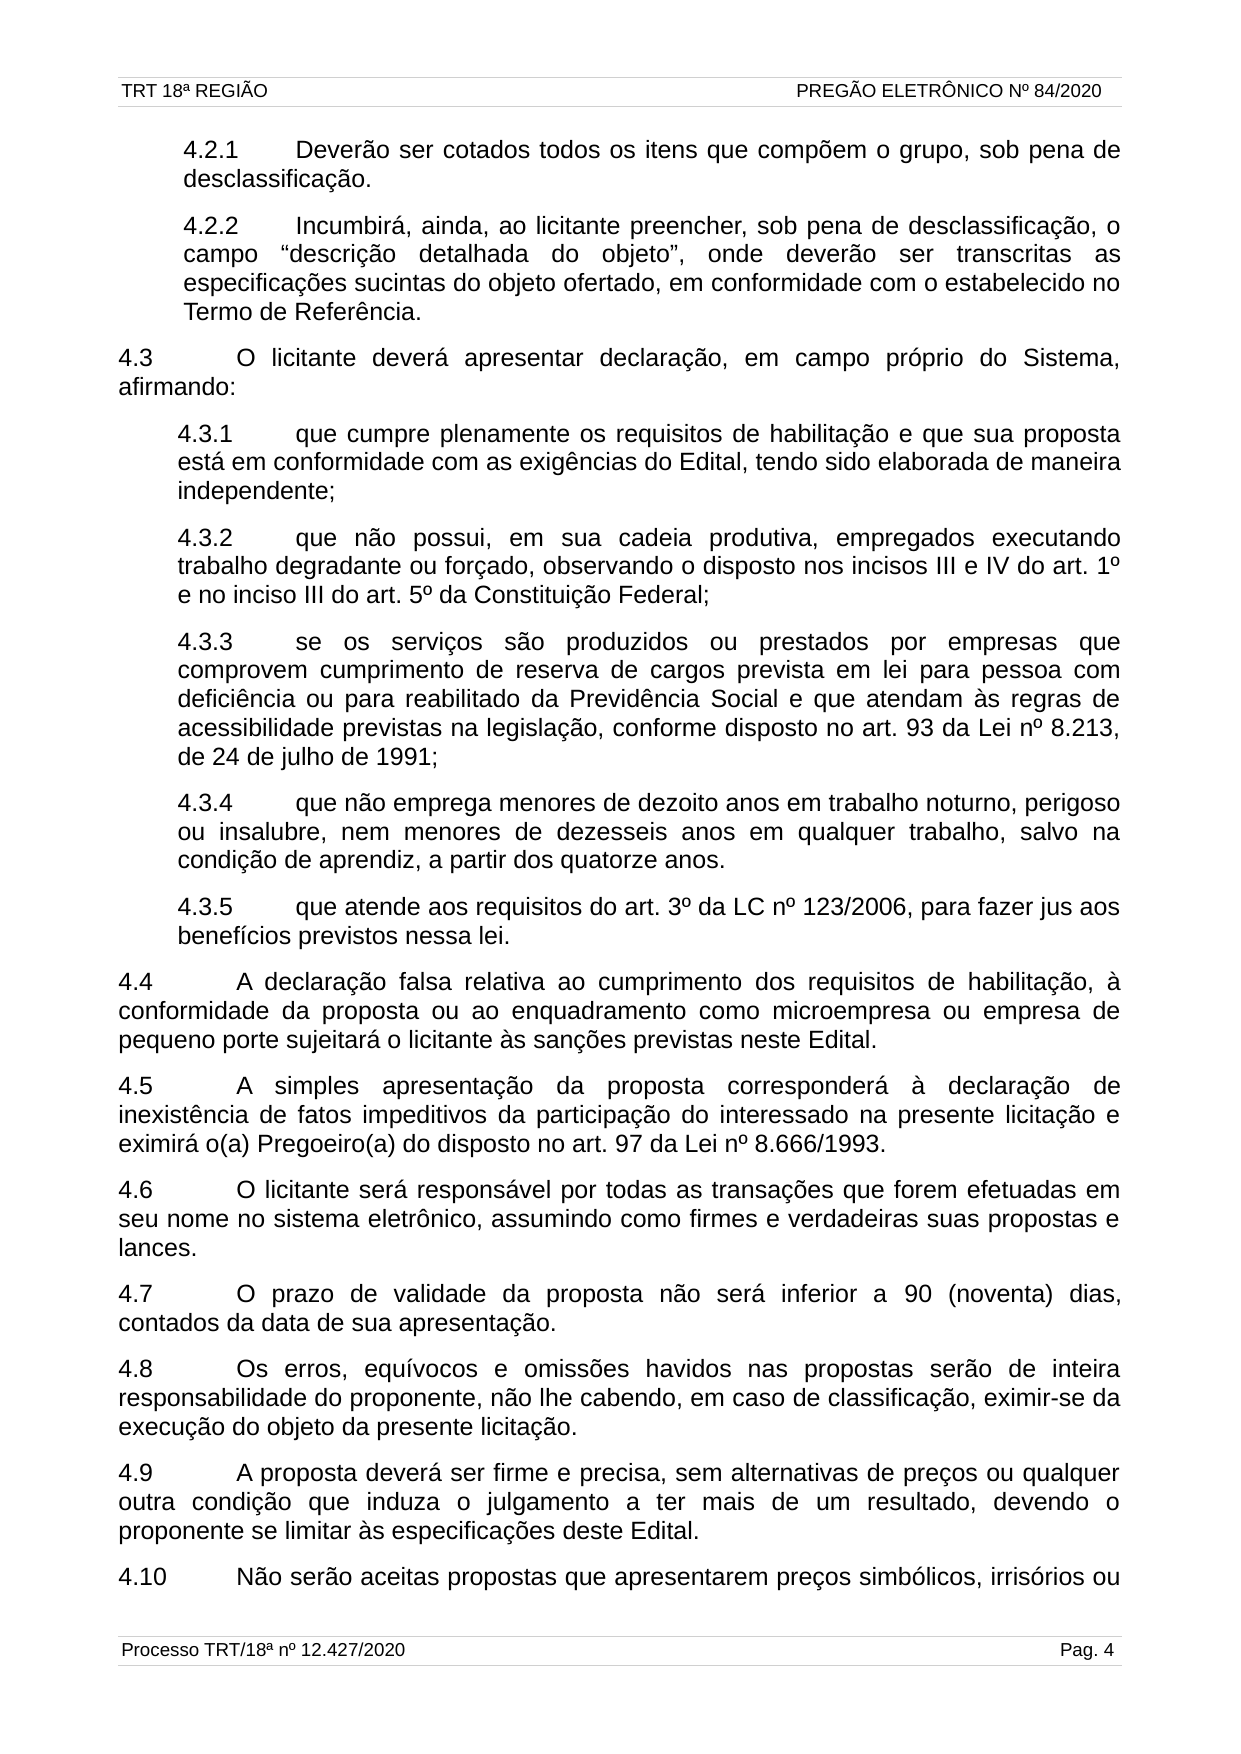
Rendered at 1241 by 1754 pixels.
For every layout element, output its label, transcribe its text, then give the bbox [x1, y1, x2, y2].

text 4.8 Os erros, equívocos e omissões havidos nas propostas serão de inteira responsabilidade do proponente, não lhe cabendo, em caso de classificação, eximir-se da execução do objeto da presente licitação. [118, 1354, 1122, 1441]
text 4.3.4 que não emprega menores de dezoito anos em trabalho noturno, perigoso ou insalubre, nem menores de dezesseis anos em qualquer trabalho, salvo na condição de aprendiz, a partir dos quatorze anos. [177, 788, 1122, 874]
text 4.9 A proposta deverá ser firme e precisa, sem alternativas de preços ou qualquer outra condição que induza o julgamento a ter mais de um resultado, devendo o proponente se limitar às especificações deste Edital. [118, 1458, 1122, 1544]
text 4.4 A declaração falsa relativa ao cumprimento dos requisitos de habilitação, à conformidade da proposta ou ao enquadramento como microempresa ou empresa de pequeno porte sujeitará o licitante às sanções previstas neste Edital. [118, 967, 1122, 1053]
text 4.3.5 que atende aos requisitos do art. 3º da LC nº 123/2006, para fazer jus aos benefícios previstos nessa lei. [177, 892, 1122, 949]
text 4.5 A simples apresentação da proposta corresponderá à declaração de inexistência de fatos impeditivos da participação do interessado na presente licitação e eximirá o(a) Pregoeiro(a) do disposto no art. 97 da Lei nº 8.666/1993. [118, 1071, 1122, 1157]
text 4.3.2 que não possui, em sua cadeia produtiva, empregados executando trabalho degradante ou forçado, observando o disposto nos incisos III e IV do art. 1º e no inciso III do art. 5º da Constituição Federal; [177, 523, 1122, 609]
text 4.10 Não serão aceitas propostas que apresentarem preços simbólicos, irrisórios ou [118, 1562, 1122, 1591]
text 4.3 O licitante deverá apresentar declaração, em campo próprio do Sistema, afirmando: [118, 343, 1122, 401]
text 4.7 O prazo de validade da proposta não será inferior a 90 (noventa) dias, contados da data de sua apresentação. [118, 1279, 1122, 1337]
text 4.3.3 se os serviços são produzidos ou prestados por empresas que comprovem cumprimento de reserva de cargos prevista em lei para pessoa com deficiência ou para reabilitado da Previdência Social e que atendam às regras de acessibilidade previstas na legislação, conforme disposto no art. 93 da Lei nº 8.213, de 24 de julho de 1991; [177, 627, 1122, 770]
text 4.3.1 que cumpre plenamente os requisitos de habilitação e que sua proposta está em conformidade com as exigências do Edital, tendo sido elaborada de maneira independente; [177, 419, 1122, 505]
list 4.2.2 Incumbirá, ainda, ao licitante preencher, sob pena de desclassificação, o campo “descrição detalhada do objeto”, onde deverão ser transcritas as especificações sucintas do objeto ofertado, em conformidade com o estabelecido no Termo de Referência. [183, 211, 1122, 326]
list 4.2.1 Deverão ser cotados todos os itens que compõem o grupo, sob pena de desclassificação. [183, 136, 1122, 193]
list 4.6 O licitante será responsável por todas as transações que forem efetuadas em seu nome no sistema eletrônico, assumindo como firmes e verdadeiras suas propostas e lances. [118, 1175, 1122, 1261]
